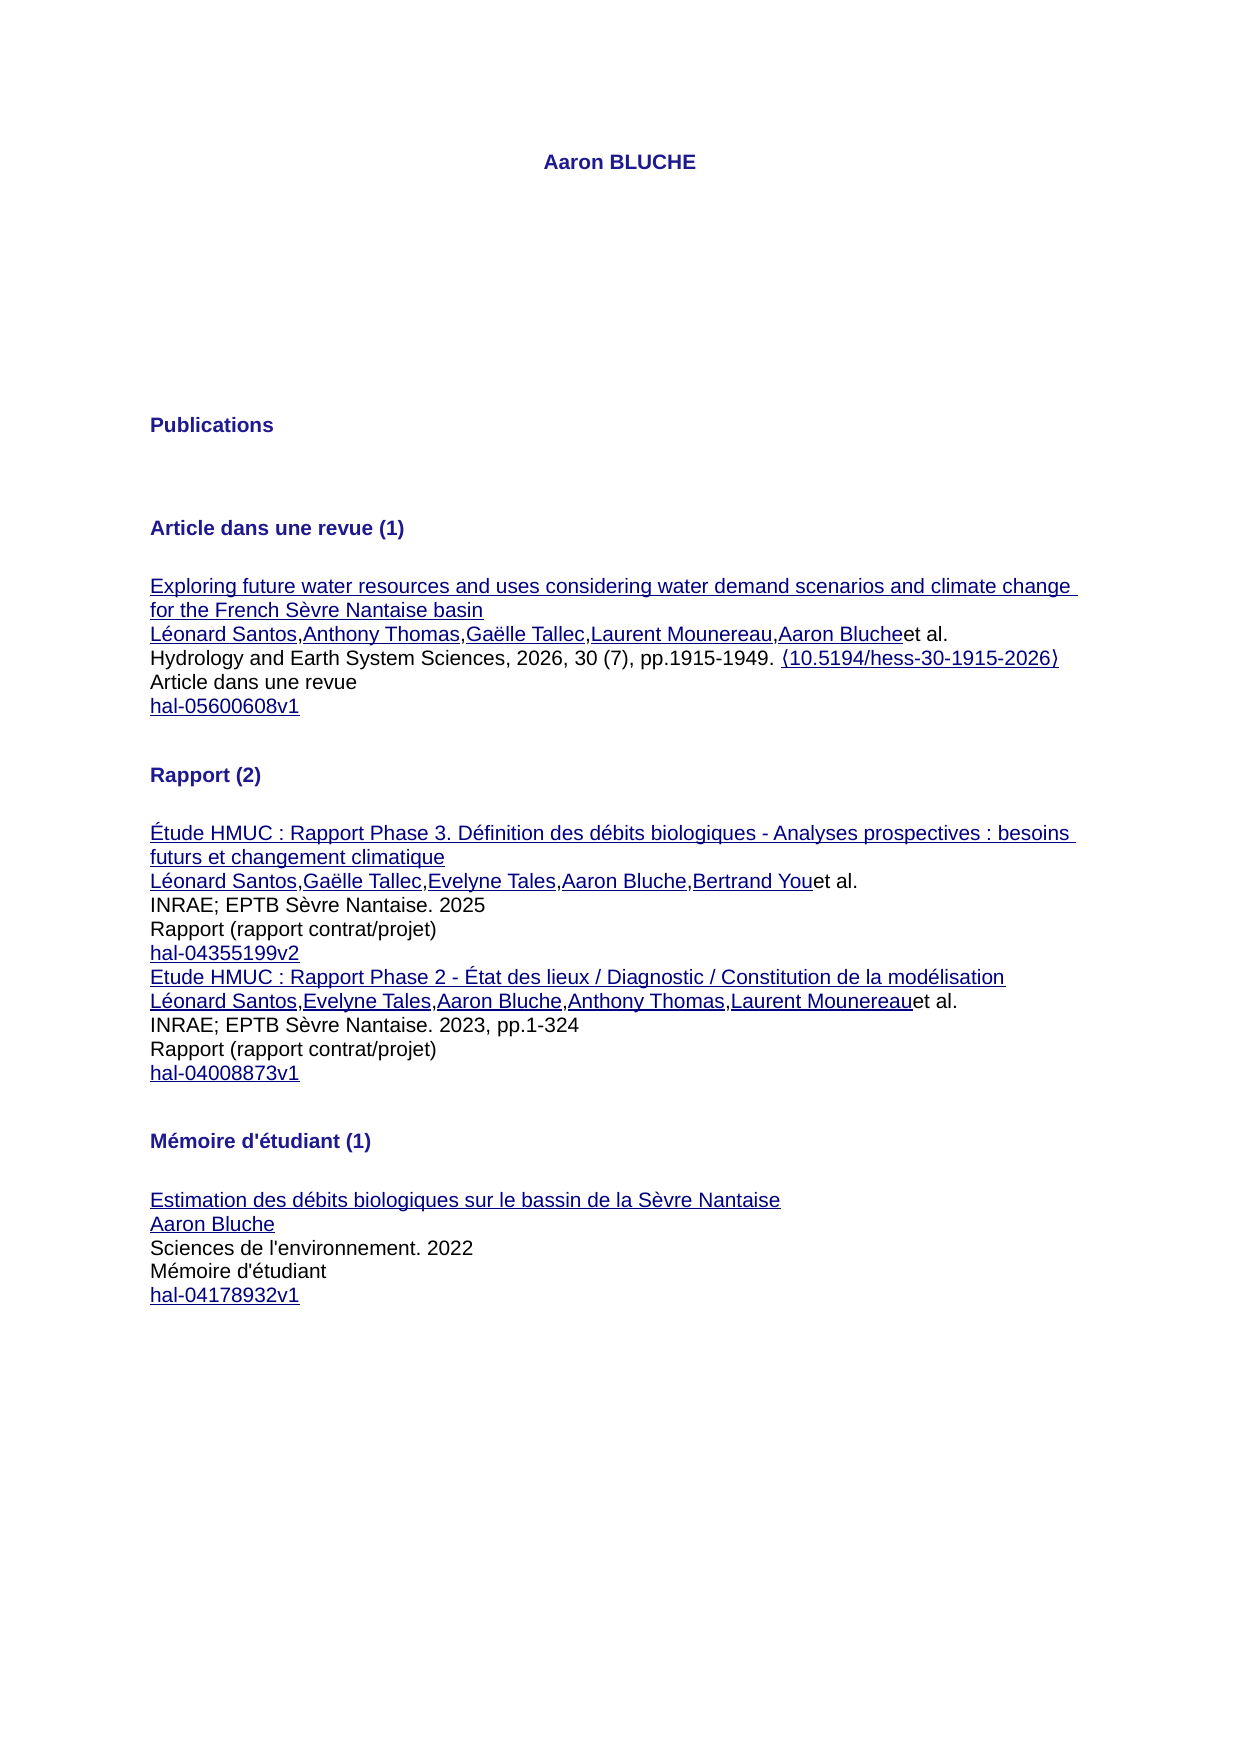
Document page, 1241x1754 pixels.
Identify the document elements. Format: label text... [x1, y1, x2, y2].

table_header Exploring future water resources and uses considering water demand scenarios and climate change for the French Sèvre Nantaise basin Léonard Santos,Anthony Thomas,Gaëlle Tallec,Laurent Mounereau,Aaron Blucheet al. Hydrology and Earth System Sciences, 2026, 30 (7), pp.1915-1949. ⟨10.5194/hess-30-1915-2026⟩ Article dans une revue hal-05600608v1 [150, 574, 1090, 718]
subtitle Article dans une revue (1) [150, 516, 1090, 539]
table_cell Etude HMUC : Rapport Phase 2 - État des lieux / Diagnostic / Constitution de la modélisation Léonard Santos,Evelyne Tales,Aaron Bluche,Anthony Thomas,Laurent Mounereauet al. INRAE; EPTB Sèvre Nantaise. 2023, pp.1-324 Rapport (rapport contrat/projet) hal-04008873v1 [150, 965, 1090, 1084]
subtitle Publications [150, 412, 1090, 436]
table_header Étude HMUC : Rapport Phase 3. Définition des débits biologiques - Analyses prospectives : besoins futurs et changement climatique Léonard Santos,Gaëlle Tallec,Evelyne Tales,Aaron Bluche,Bertrand Youet al. INRAE; EPTB Sèvre Nantaise. 2025 Rapport (rapport contrat/projet) hal-04355199v2 [150, 821, 1090, 964]
subtitle Aaron BLUCHE [150, 150, 1090, 174]
table_header Estimation des débits biologiques sur le bassin de la Sèvre Nantaise Aaron Bluche Sciences de l'environnement. 2022 Mémoire d'étudiant hal-04178932v1 [150, 1188, 1090, 1307]
subtitle Mémoire d'étudiant (1) [150, 1129, 1090, 1153]
subtitle Rapport (2) [150, 762, 1090, 786]
